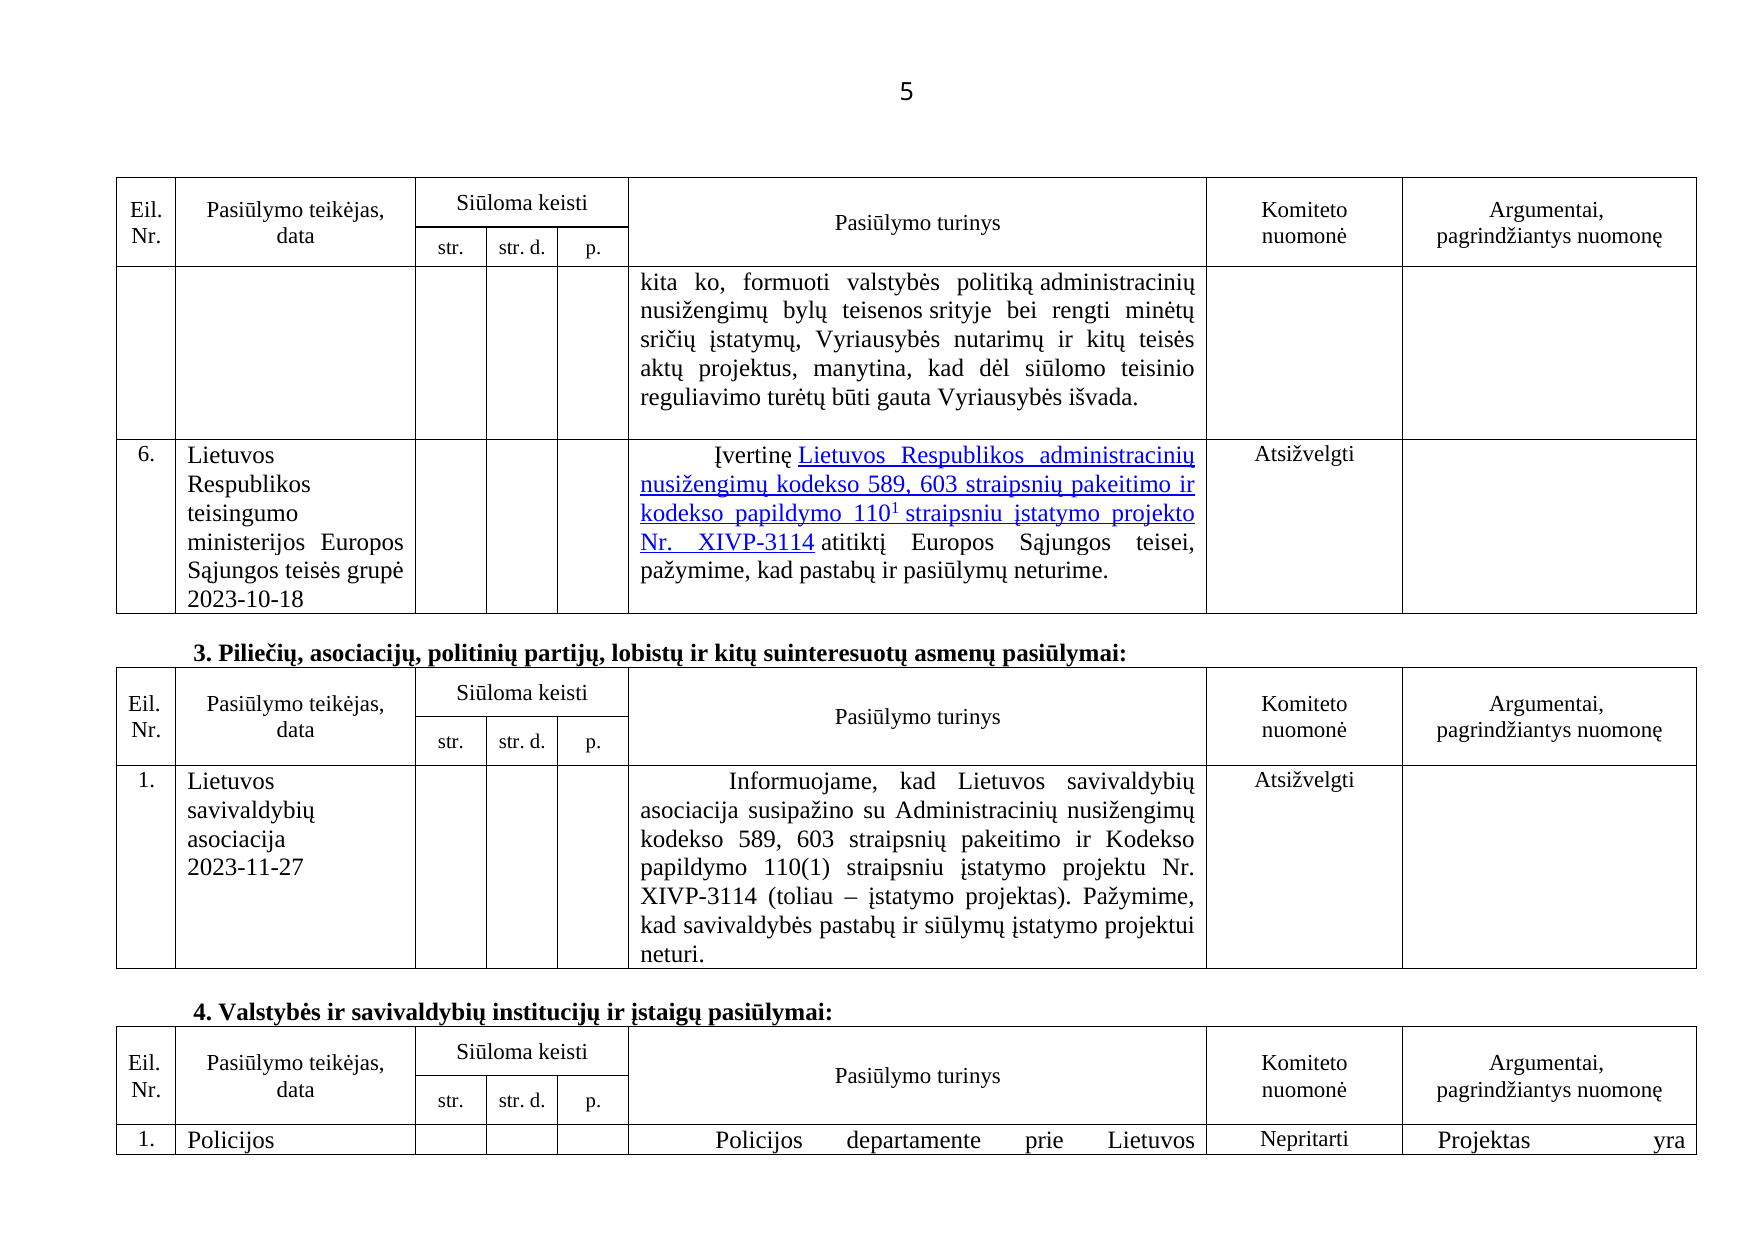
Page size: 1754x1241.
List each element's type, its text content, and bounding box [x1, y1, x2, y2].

table_cell [1403, 766, 1696, 967]
table_header Pasiūlymo teikėjas, data [176, 178, 415, 266]
table_header Siūloma keisti [416, 178, 628, 226]
subtitle 3. Piliečių, asociacijų, politinių partijų, lobistų ir kitų suinteresuotų asmenų pasiūlymai: [118, 638, 1695, 667]
table_cell str. [416, 228, 486, 266]
table_cell [487, 440, 557, 613]
table_header Komiteto nuomonė [1207, 668, 1402, 765]
table_cell Atsižvelgti [1207, 440, 1402, 613]
table_cell p. [558, 228, 628, 266]
table_cell p. [558, 717, 628, 765]
table_cell str. d. [487, 228, 557, 266]
table_cell [1403, 267, 1696, 439]
table_cell kita ko, formuoti valstybės politiką administracinių nusižengimų bylų teisenos srityje bei rengti minėtų sričių įstatymų, Vyriausybės nutarimų ir kitų teisės aktų projektus, manytina, kad dėl siūlomo teisinio reguliavimo turėtų būti gauta Vyriausybės išvada. [629, 267, 1206, 439]
table_cell str. [416, 1076, 486, 1124]
table_header Pasiūlymo teikėjas, data [176, 668, 415, 765]
table_cell str. d. [487, 1076, 557, 1124]
table_cell Nepritarti [1207, 1125, 1402, 1154]
table_cell [487, 267, 557, 439]
table_header Siūloma keisti [416, 1027, 628, 1075]
table_cell Informuojame, kad Lietuvos savivaldybių asociacija susipažino su Administracinių nusižengimų kodekso 589, 603 straipsnių pakeitimo ir Kodekso papildymo 110(1) straipsniu įstatymo projektu Nr. XIVP-3114 (toliau – įstatymo projektas). Pažymime, kad savivaldybės pastabų ir siūlymų įstatymo projektui neturi. [629, 766, 1206, 967]
table_cell p. [558, 1076, 628, 1124]
table_cell [416, 267, 486, 439]
table_cell [416, 440, 486, 613]
table_cell [558, 1125, 628, 1154]
subtitle 4. Valstybės ir savivaldybių institucijų ir įstaigų pasiūlymai: [118, 997, 1695, 1026]
table_cell Projektas yra [1403, 1125, 1696, 1154]
table_header Eil. Nr. [117, 1027, 175, 1124]
table_cell str. d. [487, 717, 557, 765]
table_header Eil. Nr. [117, 668, 175, 765]
table_header Komiteto nuomonė [1207, 1027, 1402, 1124]
table_cell [487, 1125, 557, 1154]
table_header Argumentai, pagrindžiantys nuomonę [1403, 178, 1696, 266]
table_cell Atsižvelgti [1207, 766, 1402, 967]
table_header Pasiūlymo turinys [629, 668, 1206, 765]
table_header Pasiūlymo teikėjas, data [176, 1027, 415, 1124]
table_cell 6. [117, 440, 175, 613]
table_cell Lietuvos savivaldybių asociacija 2023-11-27 [176, 766, 415, 967]
table_cell Policijos departamente prie Lietuvos [629, 1125, 1206, 1154]
table_cell [117, 267, 175, 439]
table_header Komiteto nuomonė [1207, 178, 1402, 266]
table_cell [558, 440, 628, 613]
table_cell [558, 267, 628, 439]
table_cell 1. [117, 766, 175, 967]
table_cell [487, 766, 557, 967]
table_cell Įvertinę Lietuvos Respublikos administracinių nusižengimų kodekso 589, 603 straipsnių pakeitimo ir kodekso papildymo 1101 straipsniu įstatymo projekto Nr. XIVP-3114 atitiktį Europos Sąjungos teisei, pažymime, kad pastabų ir pasiūlymų neturime. [629, 440, 1206, 613]
table_header Pasiūlymo turinys [629, 1027, 1206, 1124]
table_cell str. [416, 717, 486, 765]
table_cell 1. [117, 1125, 175, 1154]
table_cell [1207, 267, 1402, 439]
table_header Argumentai, pagrindžiantys nuomonę [1403, 668, 1696, 765]
table_cell [416, 766, 486, 967]
table_cell Lietuvos Respublikos teisingumo ministerijos Europos Sąjungos teisės grupė 2023-10-18 [176, 440, 415, 613]
table_header Eil. Nr. [117, 178, 175, 266]
table_cell [558, 766, 628, 967]
table_header Pasiūlymo turinys [629, 178, 1206, 266]
table_cell [416, 1125, 486, 1154]
table_cell [1403, 440, 1696, 613]
table_header Argumentai, pagrindžiantys nuomonę [1403, 1027, 1696, 1124]
table_cell Policijos [176, 1125, 415, 1154]
table_header Siūloma keisti [416, 668, 628, 716]
table_cell [176, 267, 415, 439]
